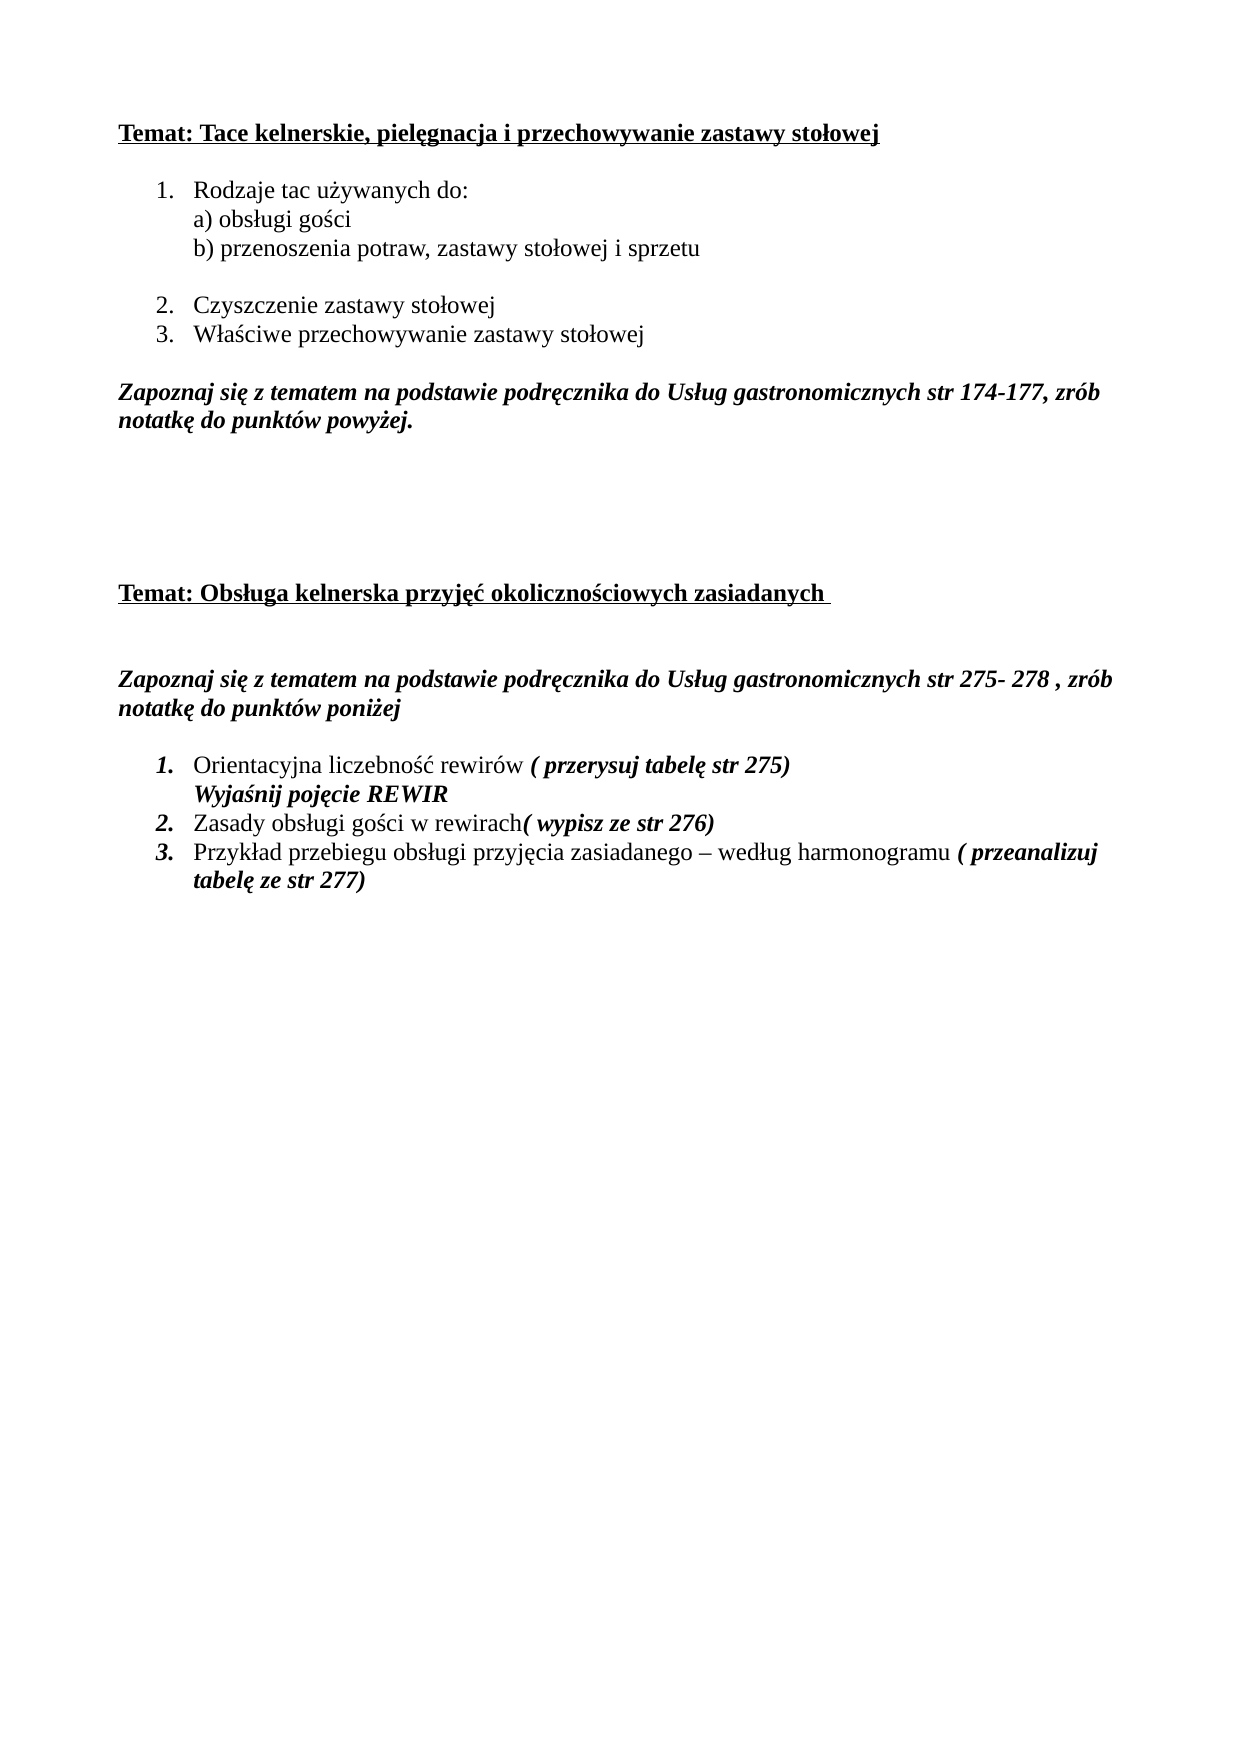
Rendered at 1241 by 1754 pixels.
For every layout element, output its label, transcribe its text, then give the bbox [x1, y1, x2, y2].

list Rodzaje tac używanych do: [156, 176, 1122, 204]
text Zapoznaj się z tematem na podstawie podręcznika do Usług gastronomicznych str 275- 278 , zrób notatkę do punktów poniżej [118, 664, 1122, 722]
text Temat: Obsługa kelnerska przyjęć okolicznościowych zasiadanych [118, 578, 1122, 607]
text Zapoznaj się z tematem na podstawie podręcznika do Usług gastronomicznych str 174-177, zrób notatkę do punktów powyżej. [118, 377, 1122, 434]
list Czyszczenie zastawy stołowej [156, 291, 1122, 319]
list Zasady obsługi gości w rewirach( wypisz ze str 276) [156, 808, 1122, 837]
text Temat: Tace kelnerskie, pielęgnacja i przechowywanie zastawy stołowej [118, 118, 1122, 147]
list Przykład przebiegu obsługi przyjęcia zasiadanego – według harmonogramu ( przeanalizuj tabelę ze str 277) [156, 837, 1122, 894]
list a) obsługi gości [156, 204, 1122, 233]
list b) przenoszenia potraw, zastawy stołowej i sprzetu [156, 233, 1122, 262]
list Właściwe przechowywanie zastawy stołowej [156, 319, 1122, 348]
list Orientacyjna liczebność rewirów ( przerysuj tabelę str 275) [156, 751, 1122, 779]
list Wyjaśnij pojęcie REWIR [156, 779, 1122, 808]
